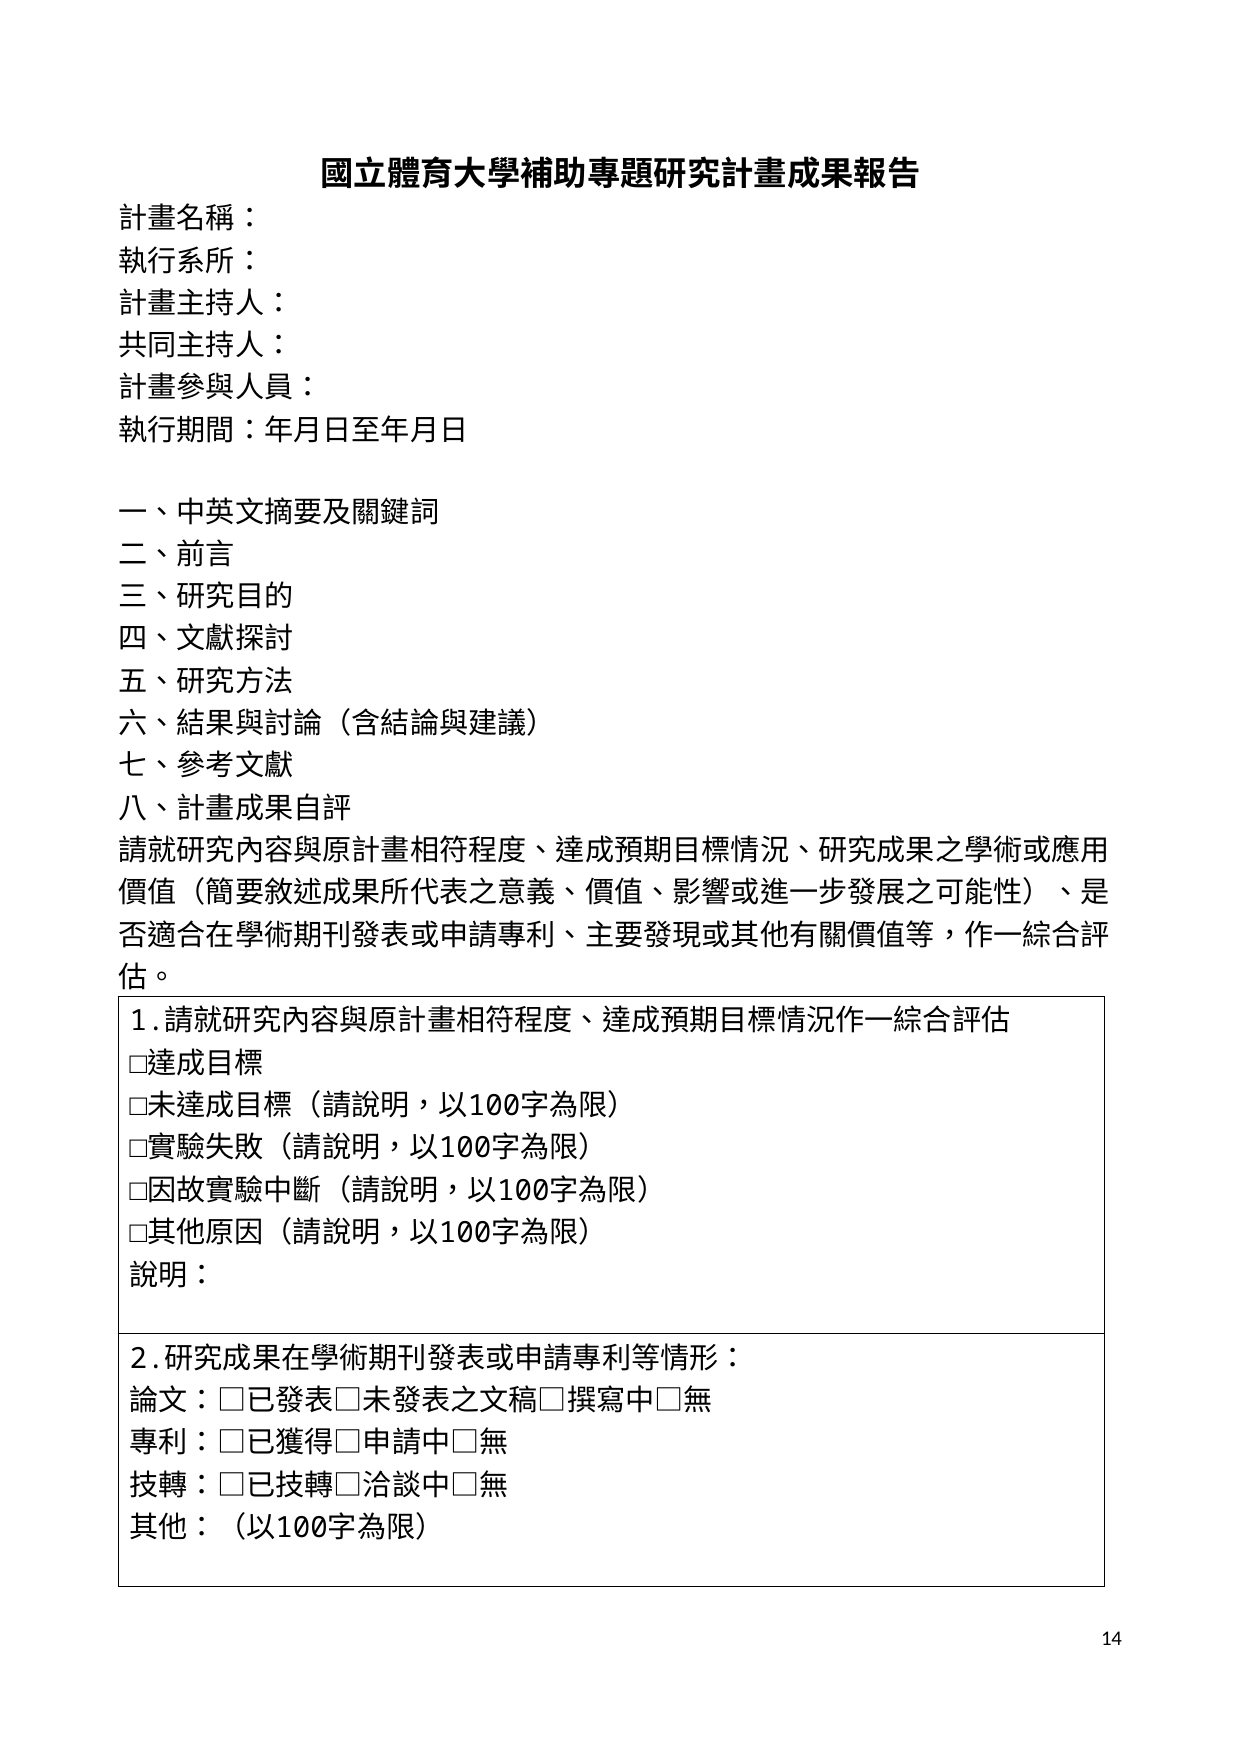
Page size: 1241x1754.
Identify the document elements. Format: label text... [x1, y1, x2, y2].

text 計畫參與人員： [118, 364, 1122, 406]
text 四、文獻探討 [118, 615, 1122, 657]
text 計畫主持人： [118, 279, 1122, 322]
text 三、研究目的 [118, 573, 1122, 615]
text 七、參考文獻 [118, 742, 1122, 784]
text 請就研究內容與原計畫相符程度、達成預期目標情況、研究成果之學術或應用價值（簡要敘述成果所代表之意義、價值、影響或進一步發展之可能性）、是否適合在學術期刊發表或申請專利、主要發現或其他有關價值等，作一綜合評估。 [118, 827, 1122, 996]
text 八、計畫成果自評 [118, 784, 1122, 827]
text 共同主持人： [118, 322, 1122, 364]
text 五、研究方法 [118, 657, 1122, 700]
text 計畫名稱： [118, 195, 1122, 237]
text 一、中英文摘要及關鍵詞 [118, 488, 1122, 531]
text 執行期間：年月日至年月日 [118, 406, 1122, 448]
table_cell 2.研究成果在學術期刊發表或申請專利等情形： 論文：□已發表□未發表之文稿□撰寫中□無 專利：□已獲得□申請中□無 技轉：□已技轉□洽談中□無 其他：（以100字為限） [119, 1334, 1104, 1586]
text 六、結果與討論（含結論與建議） [118, 700, 1122, 742]
text 國立體育大學補助專題研究計畫成果報告 [118, 147, 1122, 195]
table_header 1.請就研究內容與原計畫相符程度、達成預期目標情況作一綜合評估 □達成目標 □未達成目標（請說明，以100字為限） □實驗失敗（請說明，以100字為限） □因故實驗中斷（請說明，以100字為限） □其他原因（請說明，以100字為限） 說明： [119, 997, 1104, 1333]
text 二、前言 [118, 531, 1122, 573]
text 執行系所： [118, 237, 1122, 279]
